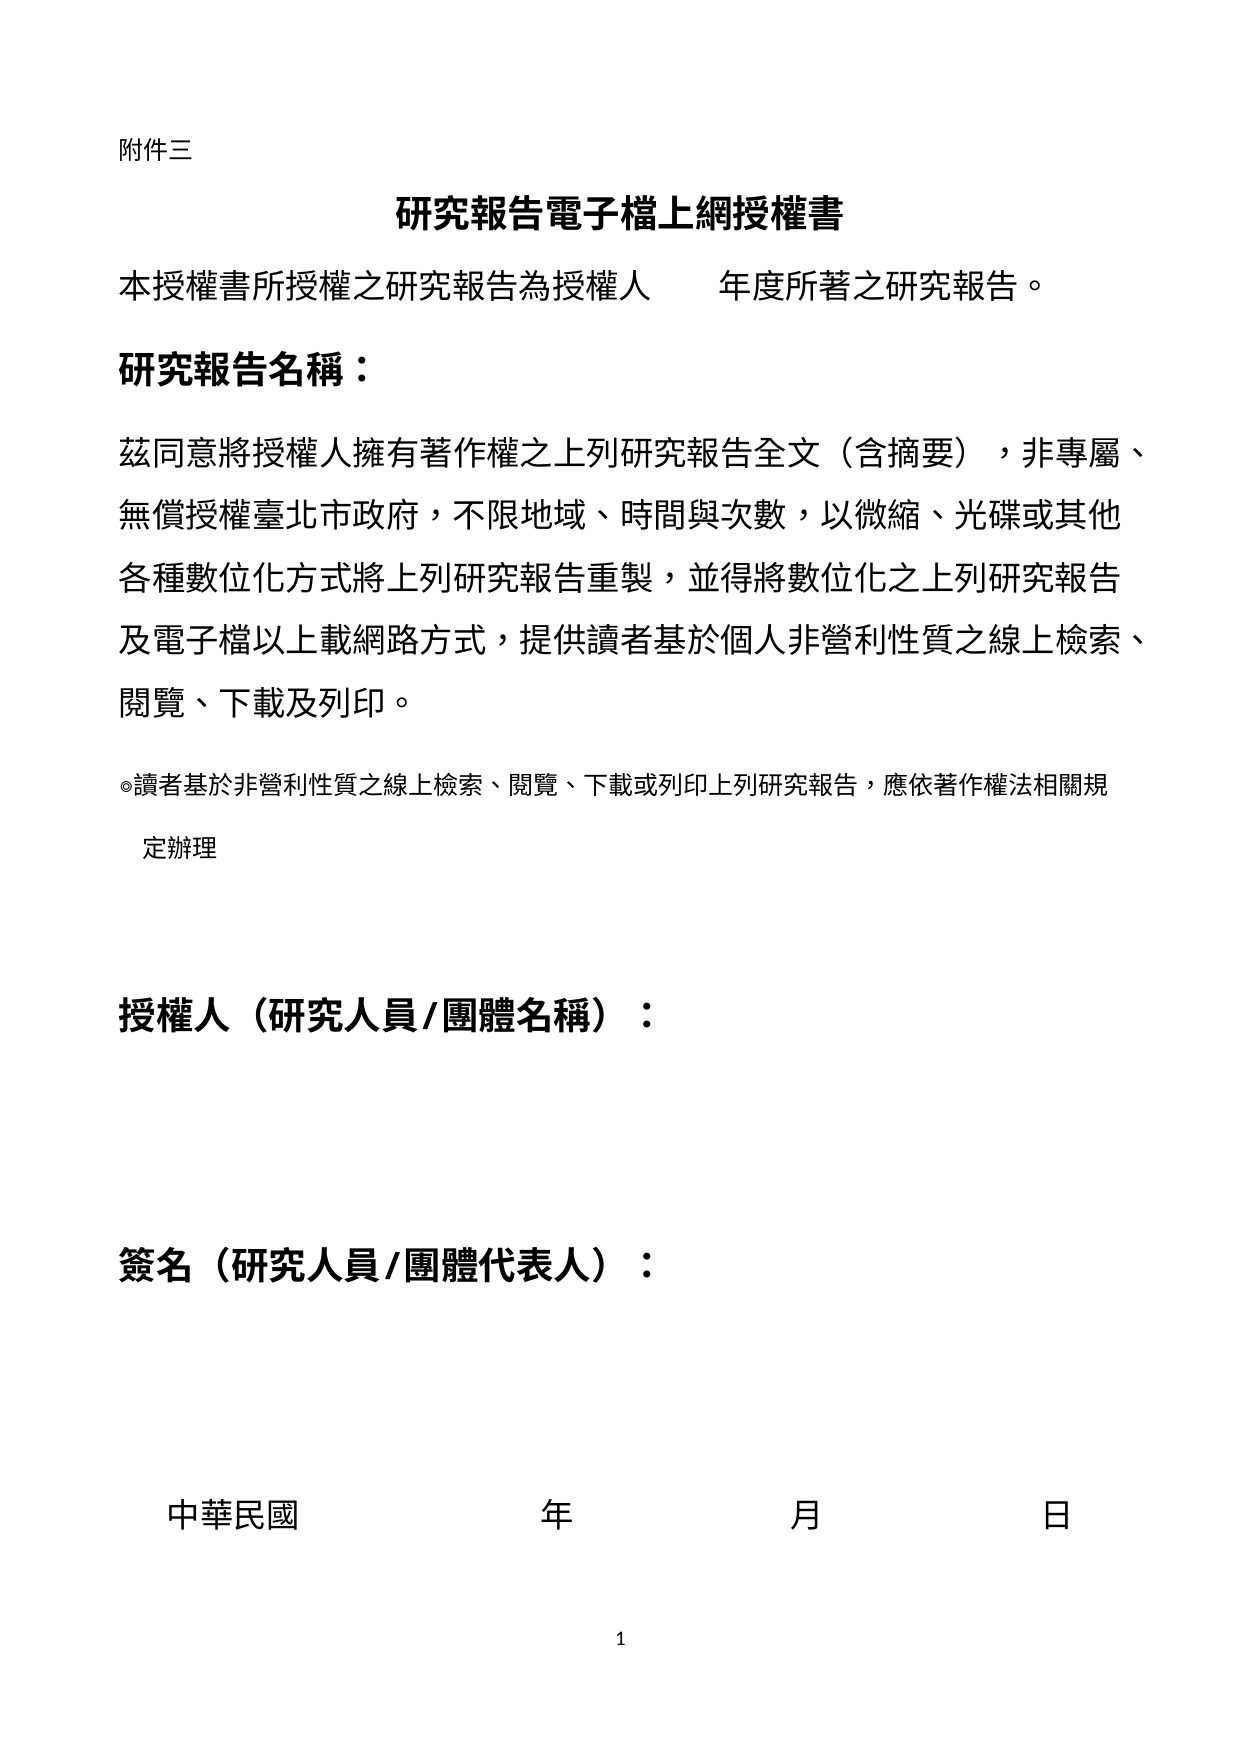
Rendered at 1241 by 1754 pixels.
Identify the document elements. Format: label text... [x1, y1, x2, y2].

text 茲同意將授權人擁有著作權之上列研究報告全文（含摘要），非專屬、無償授權臺北市政府，不限地域、時間與次數，以微縮、光碟或其他各種數位化方式將上列研究報告重製，並得將數位化之上列研究報告及電子檔以上載網路方式，提供讀者基於個人非營利性質之線上檢索、閱覽、下載及列印。 [118, 409, 1122, 721]
text 本授權書所授權之研究報告為授權人 年度所著之研究報告。 [118, 242, 1122, 305]
text 授權人（研究人員/團體名稱）： [118, 971, 1122, 1034]
text 附件三 [118, 107, 1122, 169]
text ◎讀者基於非營利性質之線上檢索、閱覽、下載或列印上列研究報告，應依著作權法相關規定辦理 [118, 742, 1122, 867]
text 研究報告電子檔上網授權書 [118, 169, 1122, 232]
text 簽名（研究人員/團體代表人）： [118, 1221, 1122, 1284]
text 中華民國 年 月 日 [118, 1471, 1122, 1534]
text 研究報告名稱： [118, 326, 1122, 388]
